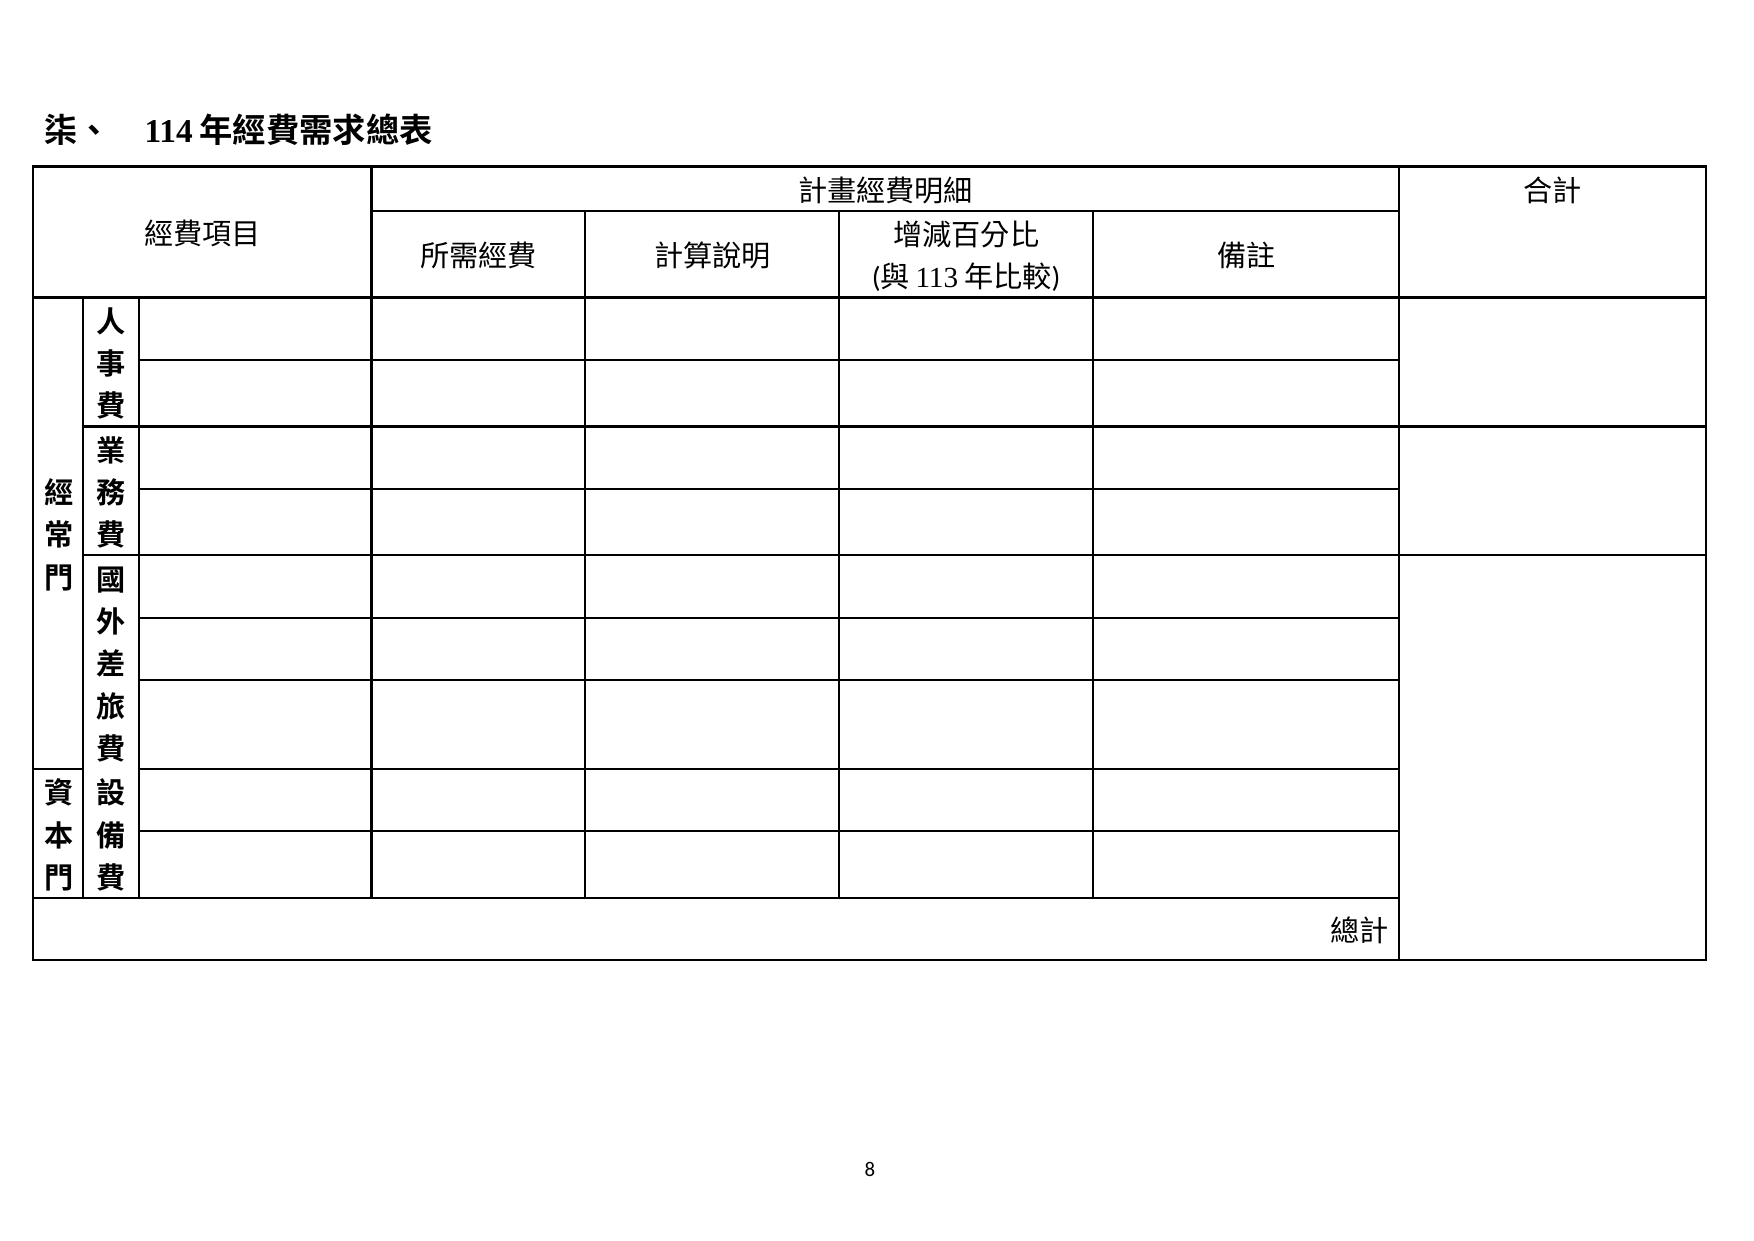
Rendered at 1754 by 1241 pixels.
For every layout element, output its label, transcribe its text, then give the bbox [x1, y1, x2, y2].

table_cell [1094, 299, 1398, 359]
table_cell [840, 832, 1092, 897]
table_cell [1400, 897, 1705, 959]
table_cell [373, 428, 584, 488]
table_cell 所需經費 [373, 212, 584, 296]
table_cell [373, 619, 584, 679]
table_cell 增減百分比 (與113年比較) [840, 212, 1092, 296]
table_cell [373, 832, 584, 897]
table_cell [840, 619, 1092, 679]
table_cell [1094, 556, 1398, 617]
table_cell [586, 681, 838, 768]
table_cell [1094, 770, 1398, 830]
table_cell [1400, 428, 1705, 554]
table_cell [586, 619, 838, 679]
table_header 合計 [1400, 168, 1705, 296]
table_cell [373, 361, 584, 425]
table_cell [840, 556, 1092, 617]
table_cell [586, 361, 838, 425]
table_cell [373, 299, 584, 359]
table_cell [1094, 428, 1398, 488]
table_cell [373, 681, 584, 768]
table_cell [373, 490, 584, 554]
subtitle 114年經費需求總表 [44, 90, 1695, 165]
table_cell 業務費 [84, 428, 138, 554]
table_cell [586, 556, 838, 617]
table_cell [840, 770, 1092, 830]
table_cell [840, 490, 1092, 554]
table_cell [373, 556, 584, 617]
table_cell 計算說明 [586, 212, 838, 296]
table_cell [840, 299, 1092, 359]
table_header 計畫經費明細 [373, 168, 1398, 210]
table_cell 經常門 [34, 299, 82, 768]
table_cell [140, 681, 370, 768]
table_cell 備註 [1094, 212, 1398, 296]
table_cell [140, 832, 370, 897]
table_cell [1094, 490, 1398, 554]
table_cell [586, 770, 838, 830]
table_cell [140, 428, 370, 488]
table_cell [373, 770, 584, 830]
table_cell [1094, 681, 1398, 768]
table_cell [586, 832, 838, 897]
table_cell [1094, 361, 1398, 425]
table_cell [586, 428, 838, 488]
table_cell [1400, 768, 1705, 897]
table_cell [586, 490, 838, 554]
table_cell 國外差旅費 [84, 556, 138, 768]
table_cell 設備費 [84, 768, 138, 897]
table_cell [840, 361, 1092, 425]
table_header 經費項目 [34, 168, 370, 296]
table_cell [140, 490, 370, 554]
table_cell 人事費 [84, 299, 138, 425]
table_cell [1094, 619, 1398, 679]
table_cell [840, 681, 1092, 768]
table_cell 總計 [34, 899, 1398, 959]
table_cell [840, 428, 1092, 488]
table_cell 資本門 [34, 770, 82, 897]
table_cell [140, 361, 370, 425]
table_cell [140, 619, 370, 679]
table_cell [140, 770, 370, 830]
table_cell [1094, 832, 1398, 897]
table_cell [586, 299, 838, 359]
table_cell [140, 299, 370, 359]
table_cell [1400, 299, 1705, 425]
table_cell [1400, 556, 1705, 768]
table_cell [140, 556, 370, 617]
